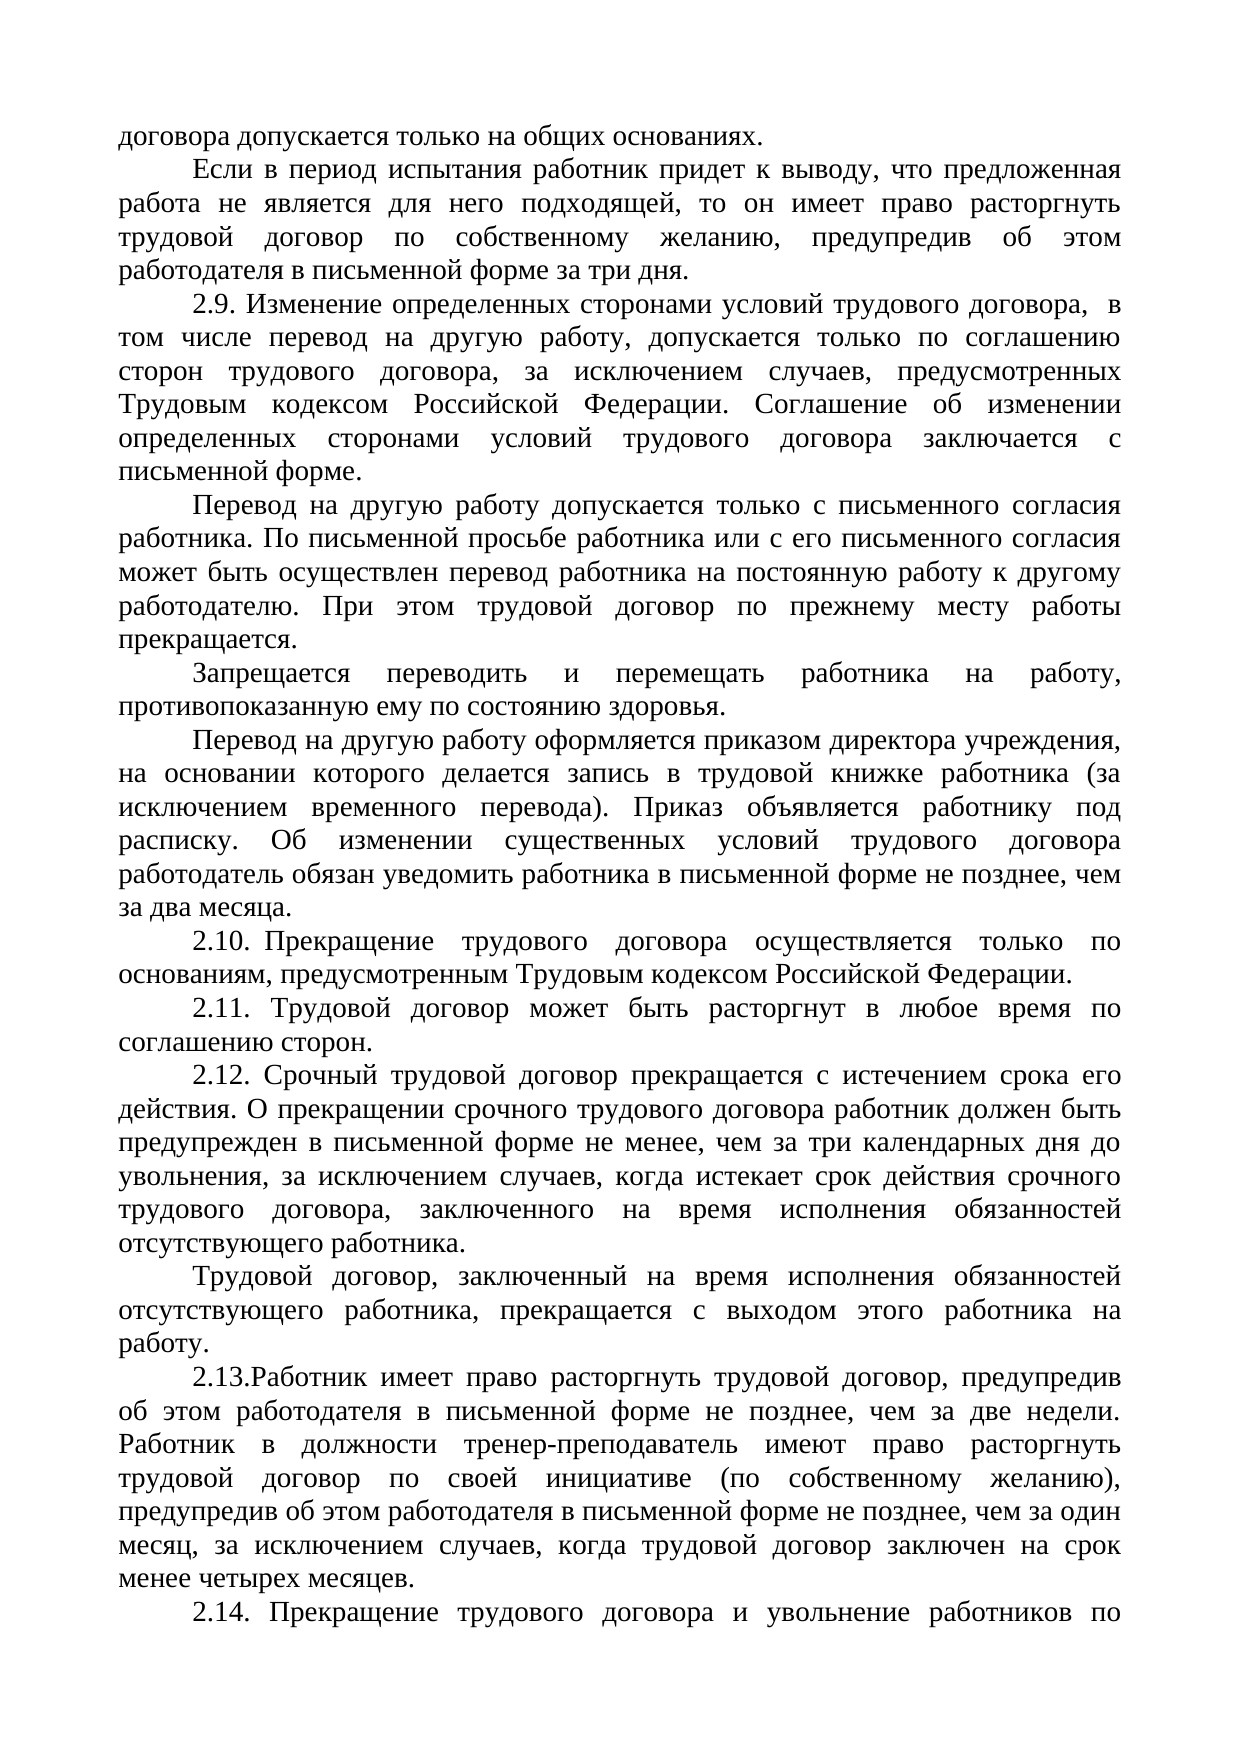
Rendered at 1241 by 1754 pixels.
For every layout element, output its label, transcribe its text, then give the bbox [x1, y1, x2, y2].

text 2.12. Срочный трудовой договор прекращается с истечением срока его действия. О прекращении срочного трудового договора работник должен быть предупрежден в письменной форме не менее, чем за три календарных дня до увольнения, за исключением случаев, когда истекает срок действия срочного трудового договора, заключенного на время исполнения обязанностей отсутствующего работника. [118, 1057, 1122, 1258]
text 2.11. Трудовой договор может быть расторгнут в любое время по соглашению сторон. [118, 990, 1122, 1057]
text Запрещается переводить и перемещать работника на работу, противопоказанную ему по состоянию здоровья. [118, 655, 1122, 722]
text 2.9. Изменение определенных сторонами условий трудового договора, в том числе перевод на другую работу, допускается только по соглашению сторон трудового договора, за исключением случаев, предусмотренных Трудовым кодексом Российской Федерации. Соглашение об изменении определенных сторонами условий трудового договора заключается с письменной форме. [118, 286, 1122, 487]
text Перевод на другую работу оформляется приказом директора учреждения, на основании которого делается запись в трудовой книжке работника (за исключением временного перевода). Приказ объявляется работнику под расписку. Об изменении существенных условий трудового договора работодатель обязан уведомить работника в письменной форме не позднее, чем за два месяца. [118, 722, 1122, 923]
text договора допускается только на общих основаниях. [118, 118, 1122, 152]
text 2.13.Работник имеет право расторгнуть трудовой договор, предупредив об этом работодателя в письменной форме не позднее, чем за две недели. Работник в должности тренер-преподаватель имеют право расторгнуть трудовой договор по своей инициативе (по собственному желанию), предупредив об этом работодателя в письменной форме не позднее, чем за один месяц, за исключением случаев, когда трудовой договор заключен на срок менее четырех месяцев. [118, 1359, 1122, 1594]
text Если в период испытания работник придет к выводу, что предложенная работа не является для него подходящей, то он имеет право расторгнуть трудовой договор по собственному желанию, предупредив об этом работодателя в письменной форме за три дня. [118, 152, 1122, 286]
text 2.10. Прекращение трудового договора осуществляется только по основаниям, предусмотренным Трудовым кодексом Российской Федерации. [118, 923, 1122, 990]
text Перевод на другую работу допускается только с письменного согласия работника. По письменной просьбе работника или с его письменного согласия может быть осуществлен перевод работника на постоянную работу к другому работодателю. При этом трудовой договор по прежнему месту работы прекращается. [118, 487, 1122, 655]
text 2.14. Прекращение трудового договора и увольнение работников по [118, 1594, 1122, 1627]
text Трудовой договор, заключенный на время исполнения обязанностей отсутствующего работника, прекращается с выходом этого работника на работу. [118, 1258, 1122, 1359]
